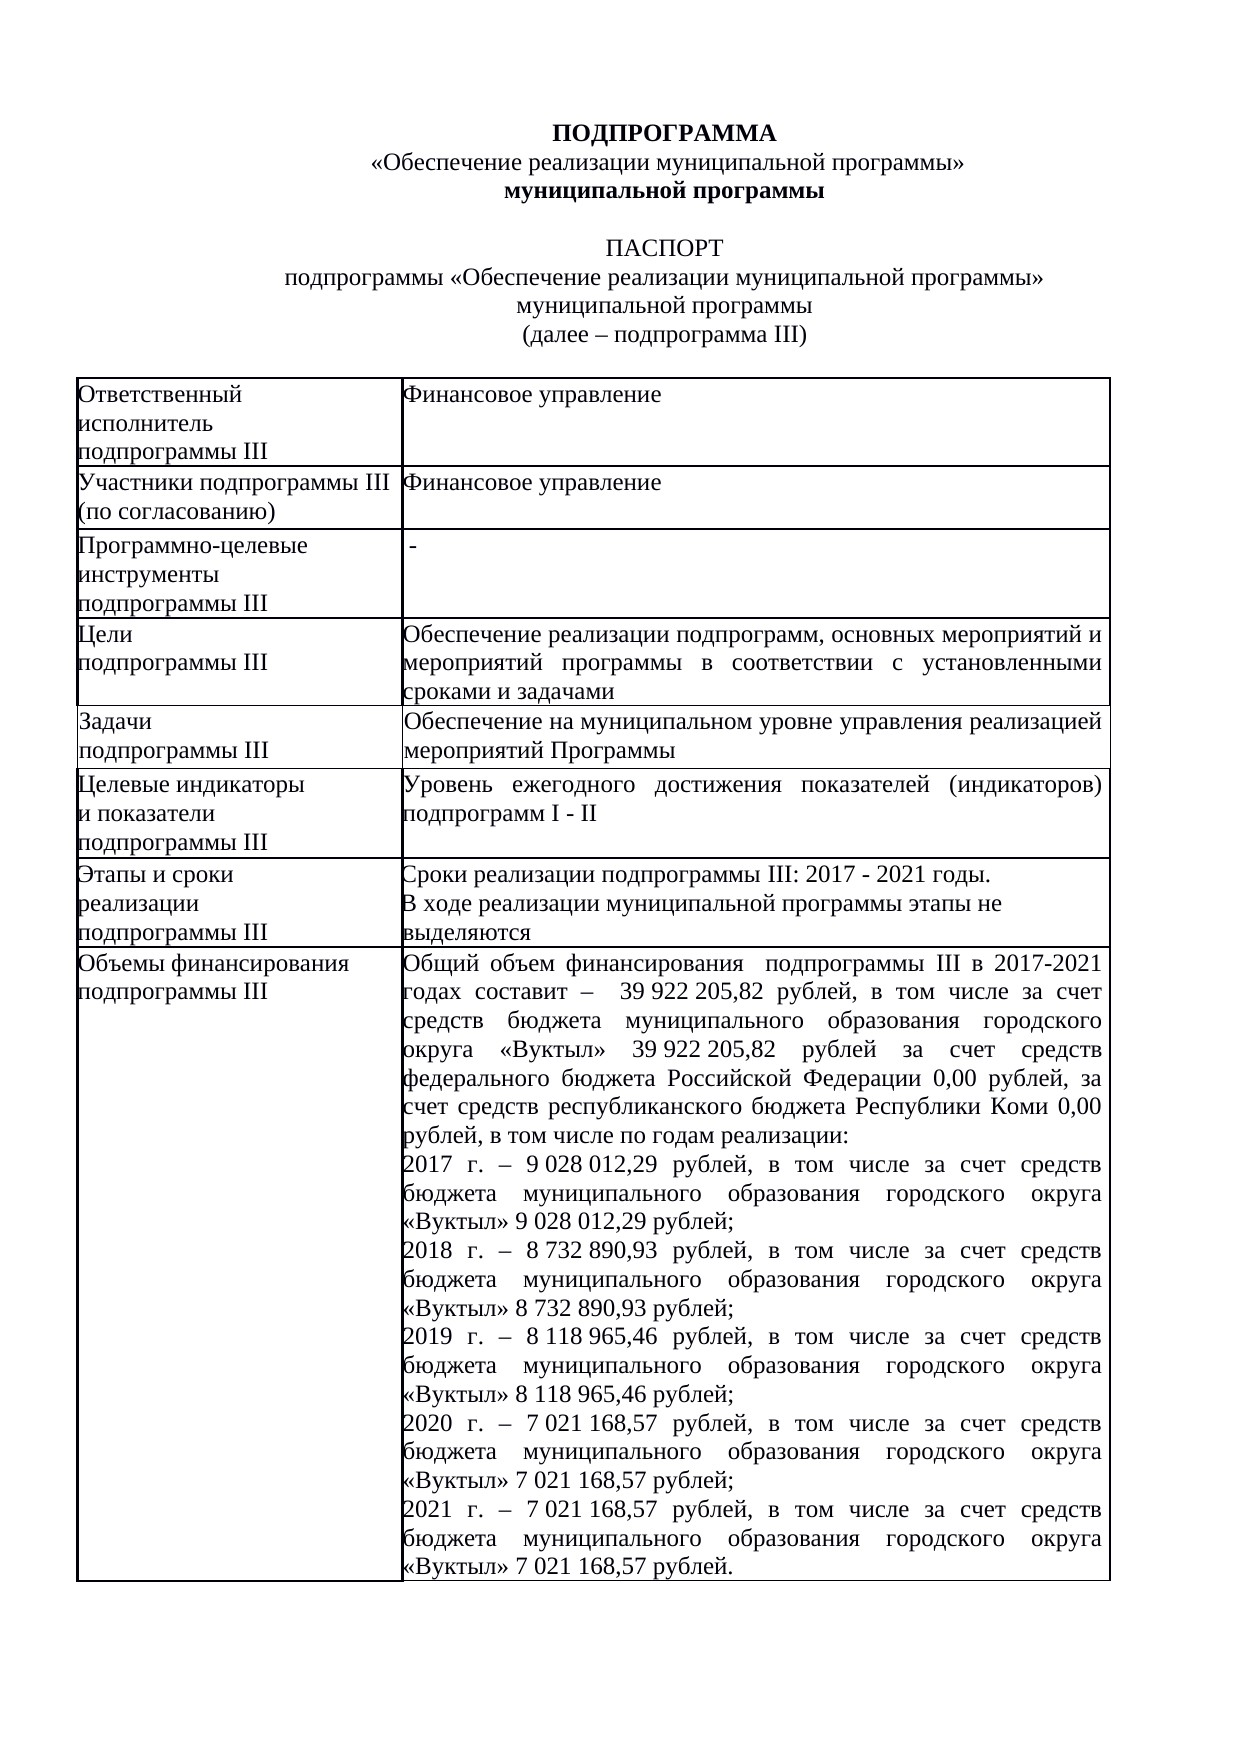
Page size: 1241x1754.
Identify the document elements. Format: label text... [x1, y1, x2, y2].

table_cell - [404, 530, 1109, 617]
text муниципальной программы [177, 291, 1152, 319]
table_cell Задачи подпрограммы III [78, 706, 402, 768]
table_cell Сроки реализации подпрограммы III: 2017 - 2021 годы. В ходе реализации муниципальной программы этапы не выделяются [404, 859, 1109, 946]
table_cell Объемы финансирования подпрограммы III [79, 948, 401, 1580]
table_cell Программно-целевые инструменты подпрограммы III [79, 530, 401, 617]
subtitle ПАСПОРТ [177, 233, 1152, 262]
table_cell Участники подпрограммы III (по согласованию) [79, 467, 401, 528]
table_cell Цели подпрограммы III [79, 619, 401, 705]
table_cell Целевые индикаторы и показатели подпрограммы III [79, 769, 401, 857]
table_cell Обеспечение реализации подпрограмм, основных мероприятий и мероприятий программы в соответствии с установленными сроками и задачами [404, 619, 1109, 705]
text муниципальной программы [177, 176, 1152, 204]
text (далее – подпрограмма III) [177, 319, 1152, 348]
text подпрограммы «Обеспечение реализации муниципальной программы» [177, 262, 1152, 291]
table_cell Уровень ежегодного достижения показателей (индикаторов) подпрограмм I - II [404, 769, 1109, 857]
subtitle ПОДПРОГРАММА [177, 118, 1152, 147]
table_cell Финансовое управление [404, 467, 1109, 528]
table_cell Этапы и сроки реализации подпрограммы III [79, 859, 401, 946]
table_cell Общий объем финансирования подпрограммы III в 2017-2021 годах составит – 39 922 205,82 рублей, в том числе за счет средств бюджета муниципального образования городского округа «Вуктыл» 39 922 205,82 рублей за счет средств федерального бюджета Российской Федерации 0,00 рублей, за счет средств республиканского бюджета Республики Коми 0,00 рублей, в том числе по годам реализации: 2017 г. – 9 028 012,29 рублей, в том числе за счет средств бюджета муниципального образования городского округа «Вуктыл» 9 028 012,29 рублей; 2018 г. – 8 732 890,93 рублей, в том числе за счет средств бюджета муниципального образования городского округа «Вуктыл» 8 732 890,93 рублей; 2019 г. – 8 118 965,46 рублей, в том числе за счет средств бюджета муниципального образования городского округа «Вуктыл» 8 118 965,46 рублей; 2020 г. – 7 021 168,57 рублей, в том числе за счет средств бюджета муниципального образования городского округа «Вуктыл» 7 021 168,57 рублей; 2021 г. – 7 021 168,57 рублей, в том числе за счет средств бюджета муниципального образования городского округа «Вуктыл» 7 021 168,57 рублей. [404, 948, 1109, 1580]
table_header Ответственный исполнитель подпрограммы III [79, 379, 401, 465]
table_cell Обеспечение на муниципальном уровне управления реализацией мероприятий Программы [403, 706, 1110, 768]
text «Обеспечение реализации муниципальной программы» [177, 147, 1152, 176]
table_header Финансовое управление [404, 379, 1109, 465]
